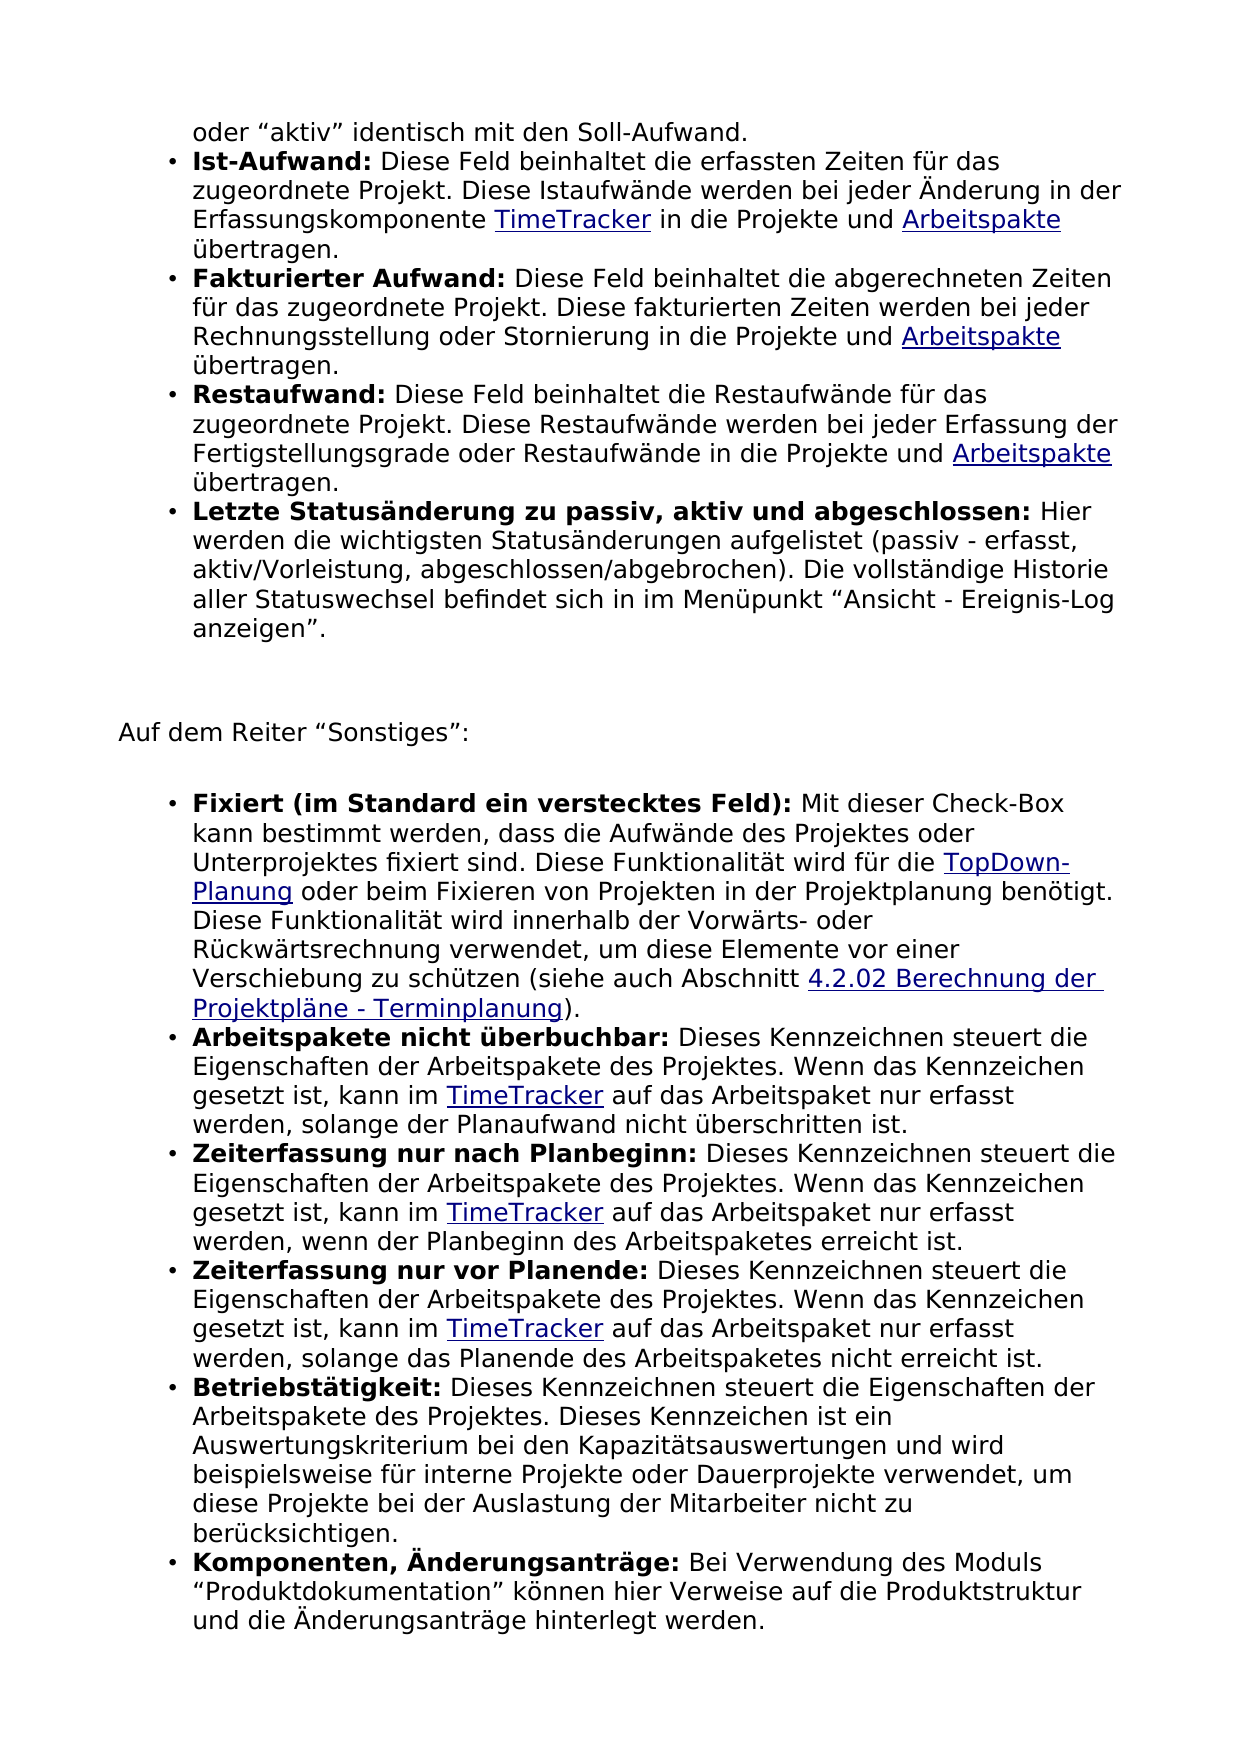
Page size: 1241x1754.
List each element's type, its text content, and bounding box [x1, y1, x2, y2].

list oder “aktiv” identisch mit den Soll-Aufwand. [177, 118, 1122, 147]
list Komponenten, Änderungsanträge: Bei Verwendung des Moduls “Produktdokumentation” können hier Verweise auf die Produktstruktur und die Änderungsanträge hinterlegt werden. [177, 1548, 1122, 1636]
list Fakturierter Aufwand: Diese Feld beinhaltet die abgerechneten Zeiten für das zugeordnete Projekt. Diese fakturierten Zeiten werden bei jeder Rechnungsstellung oder Stornierung in die Projekte und Arbeitspakte übertragen. [177, 264, 1122, 381]
text Auf dem Reiter “Sonstiges”: [118, 718, 1122, 748]
list Ist-Aufwand: Diese Feld beinhaltet die erfassten Zeiten für das zugeordnete Projekt. Diese Istaufwände werden bei jeder Änderung in der Erfassungskomponente TimeTracker in die Projekte und Arbeitspakte übertragen. [177, 147, 1122, 264]
list Zeiterfassung nur vor Planende: Dieses Kennzeichnen steuert die Eigenschaften der Arbeitspakete des Projektes. Wenn das Kennzeichen gesetzt ist, kann im TimeTracker auf das Arbeitspaket nur erfasst werden, solange das Planende des Arbeitspaketes nicht erreicht ist. [177, 1256, 1122, 1373]
list Betriebstätigkeit: Dieses Kennzeichnen steuert die Eigenschaften der Arbeitspakete des Projektes. Dieses Kennzeichen ist ein Auswertungskriterium bei den Kapazitätsauswertungen und wird beispielsweise für interne Projekte oder Dauerprojekte verwendet, um diese Projekte bei der Auslastung der Mitarbeiter nicht zu berücksichtigen. [177, 1373, 1122, 1548]
list Fixiert (im Standard ein verstecktes Feld): Mit dieser Check-Box kann bestimmt werden, dass die Aufwände des Projektes oder Unterprojektes fixiert sind. Diese Funktionalität wird für die TopDown-Planung oder beim Fixieren von Projekten in der Projektplanung benötigt. Diese Funktionalität wird innerhalb der Vorwärts- oder Rückwärtsrechnung verwendet, um diese Elemente vor einer Verschiebung zu schützen (siehe auch Abschnitt 4.2.02 Berechnung der Projektpläne - Terminplanung). [177, 790, 1122, 1023]
list Letzte Statusänderung zu passiv, aktiv und abgeschlossen: Hier werden die wichtigsten Statusänderungen aufgelistet (passiv - erfasst, aktiv/Vorleistung, abgeschlossen/abgebrochen). Die vollständige Historie aller Statuswechsel befindet sich in im Menüpunkt “Ansicht - Ereignis-Log anzeigen”. [177, 497, 1122, 643]
list Arbeitspakete nicht überbuchbar: Dieses Kennzeichnen steuert die Eigenschaften der Arbeitspakete des Projektes. Wenn das Kennzeichen gesetzt ist, kann im TimeTracker auf das Arbeitspaket nur erfasst werden, solange der Planaufwand nicht überschritten ist. [177, 1023, 1122, 1140]
list Zeiterfassung nur nach Planbeginn: Dieses Kennzeichnen steuert die Eigenschaften der Arbeitspakete des Projektes. Wenn das Kennzeichen gesetzt ist, kann im TimeTracker auf das Arbeitspaket nur erfasst werden, wenn der Planbeginn des Arbeitspaketes erreicht ist. [177, 1140, 1122, 1256]
list Restaufwand: Diese Feld beinhaltet die Restaufwände für das zugeordnete Projekt. Diese Restaufwände werden bei jeder Erfassung der Fertigstellungsgrade oder Restaufwände in die Projekte und Arbeitspakte übertragen. [177, 381, 1122, 497]
